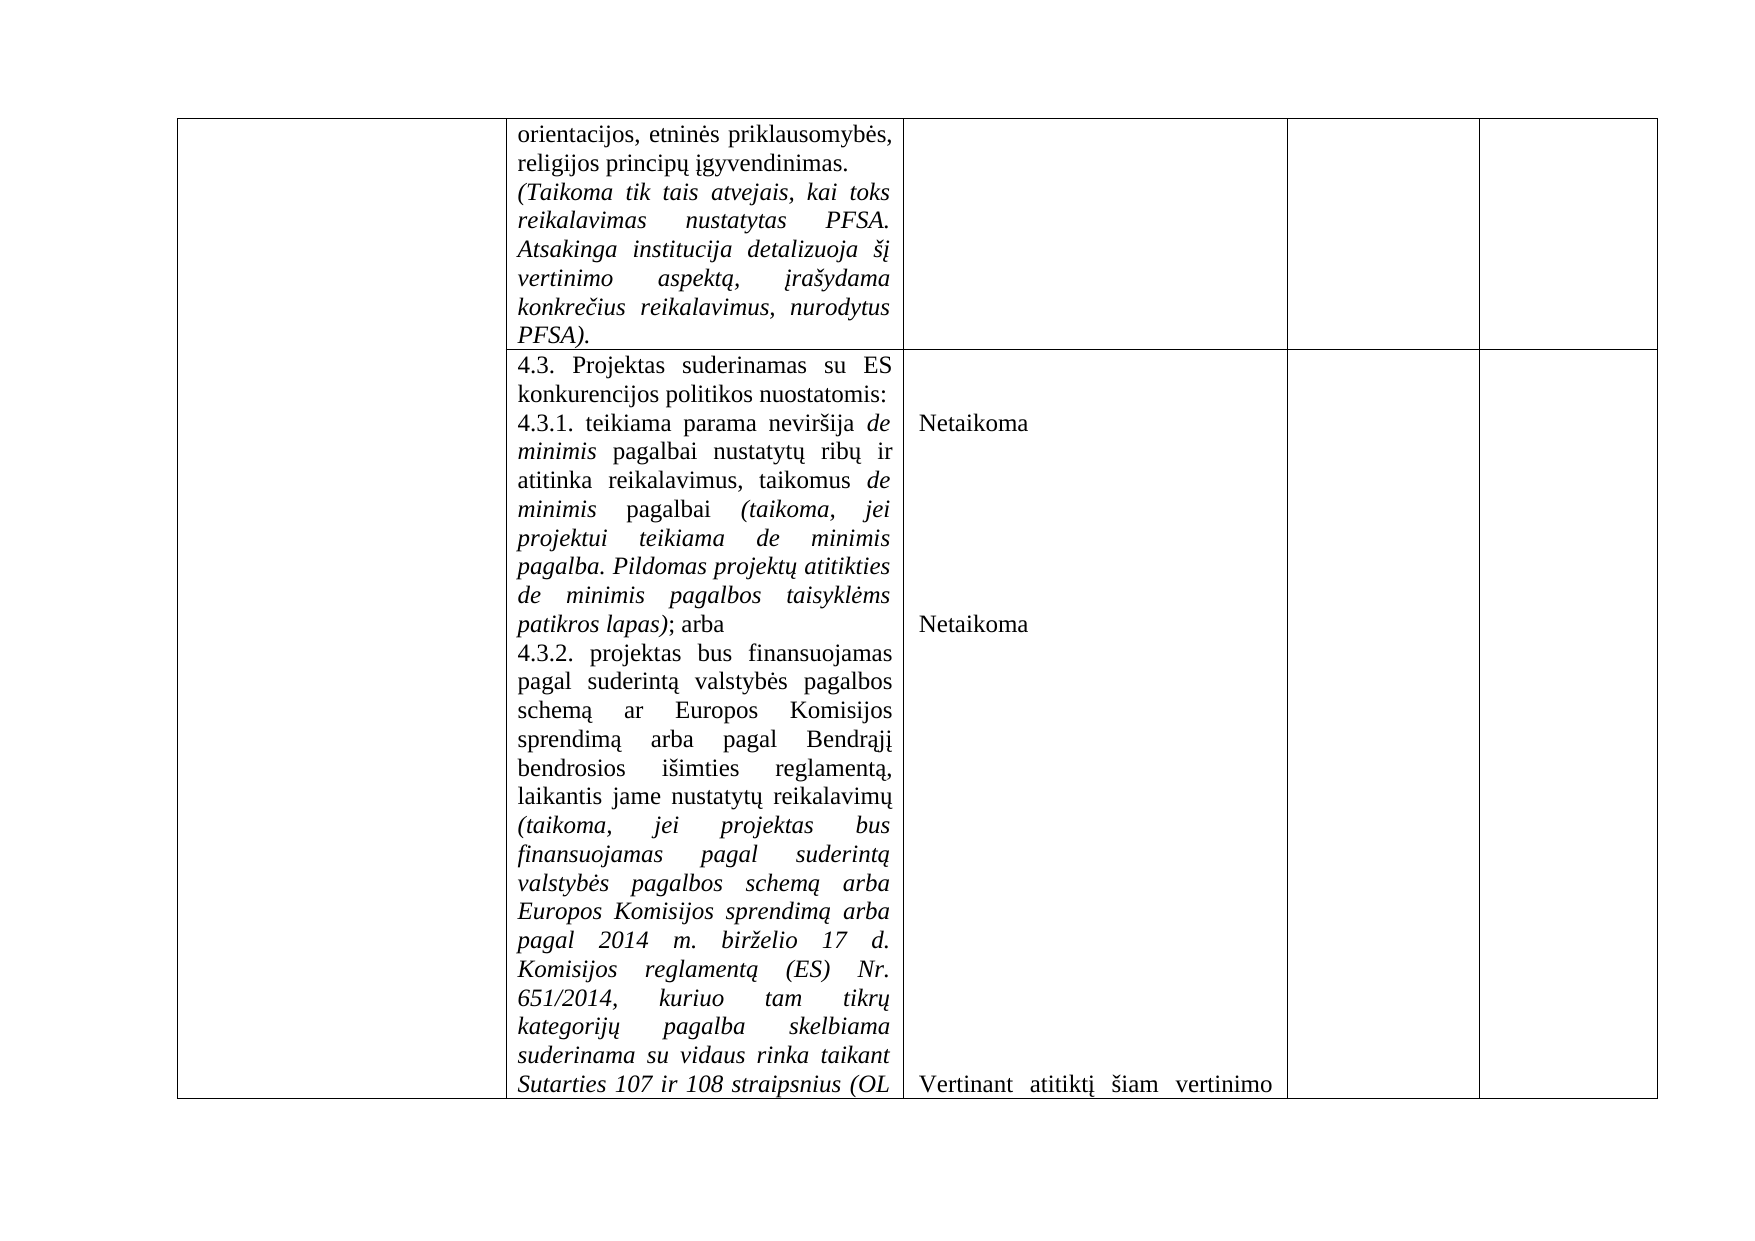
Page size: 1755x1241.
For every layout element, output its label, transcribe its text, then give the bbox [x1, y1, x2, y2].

table_cell [1288, 119, 1479, 349]
table_cell [1480, 119, 1657, 349]
table_cell [1480, 350, 1657, 1098]
table_cell [904, 119, 1287, 349]
table_cell Netaikoma Netaikoma Vertinant atitiktį šiam vertinimo [904, 350, 1287, 1098]
table_cell [178, 119, 506, 1098]
table_cell 4.3. Projektas suderinamas su ES konkurencijos politikos nuostatomis: 4.3.1. teikiama parama neviršija de minimis pagalbai nustatytų ribų ir atitinka reikalavimus, taikomus de minimis pagalbai (taikoma, jei projektui teikiama de minimis pagalba. Pildomas projektų atitikties de minimis pagalbos taisyklėms patikros lapas); arba 4.3.2. projektas bus finansuojamas pagal suderintą valstybės pagalbos schemą ar Europos Komisijos sprendimą arba pagal Bendrąjį bendrosios išimties reglamentą, laikantis jame nustatytų reikalavimų (taikoma, jei projektas bus finansuojamas pagal suderintą valstybės pagalbos schemą arba Europos Komisijos sprendimą arba pagal 2014 m. birželio 17 d. Komisijos reglamentą (ES) Nr. 651/2014, kuriuo tam tikrų kategorijų pagalba skelbiama suderinama su vidaus rinka taikant Sutarties 107 ir 108 straipsnius (OL [507, 350, 903, 1098]
table_cell [1288, 350, 1479, 1098]
table_cell orientacijos, etninės priklausomybės, religijos principų įgyvendinimas. (Taikoma tik tais atvejais, kai toks reikalavimas nustatytas PFSA. Atsakinga institucija detalizuoja šį vertinimo aspektą, įrašydama konkrečius reikalavimus, nurodytus PFSA). [507, 119, 903, 349]
